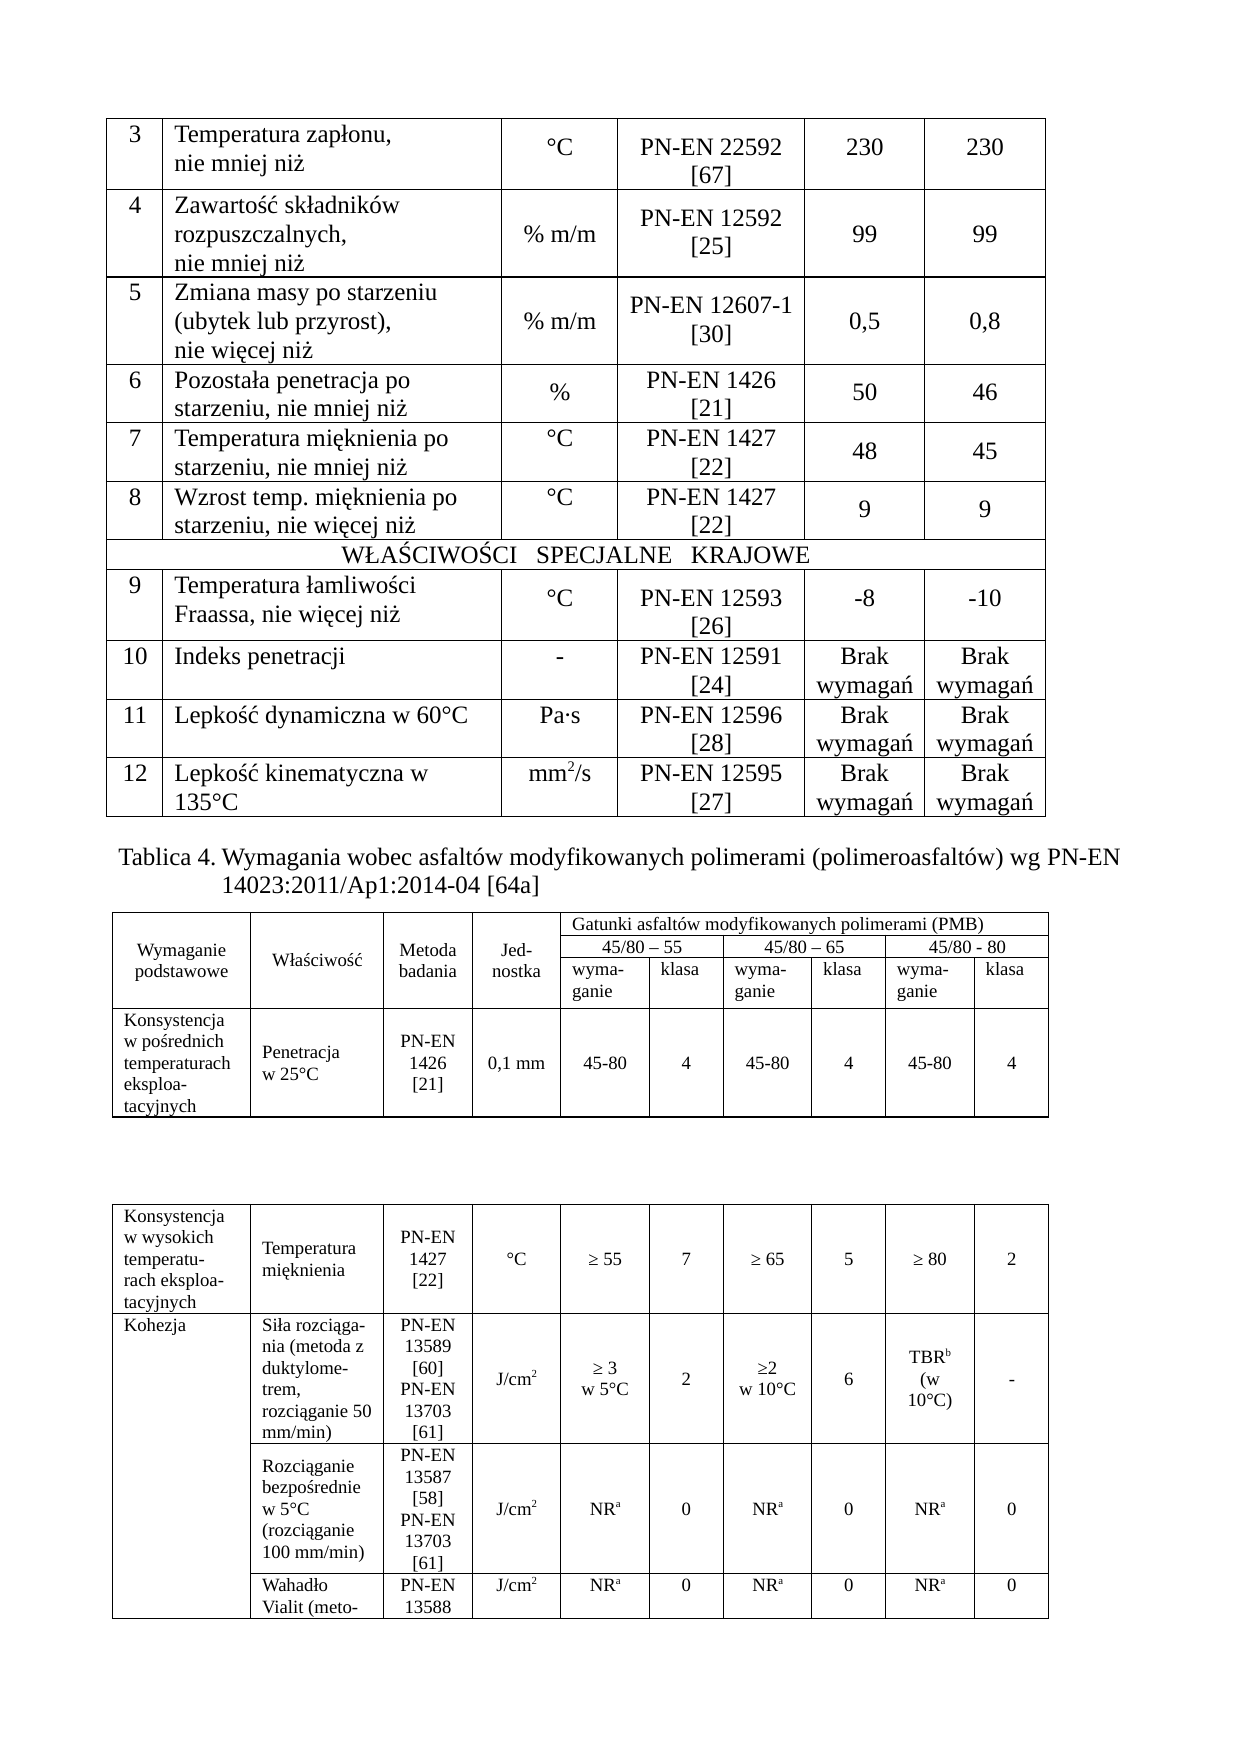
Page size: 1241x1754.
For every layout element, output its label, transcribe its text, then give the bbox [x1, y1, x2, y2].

table_cell 4 [650, 1009, 723, 1116]
table_cell ≥2 w 10°C [724, 1314, 811, 1443]
table_cell J/cm2 [473, 1314, 560, 1443]
table_cell -8 [805, 570, 924, 640]
table_cell 45-80 [724, 1009, 811, 1116]
table_cell 0 [650, 1574, 723, 1617]
table_cell 45-80 [561, 1009, 649, 1116]
table_header Wymaganie podstawowe [113, 913, 250, 1007]
table_cell Konsystencja w pośrednich temperaturach eksploa-tacyjnych [113, 1009, 250, 1116]
table_header ≥ 65 [724, 1205, 811, 1312]
table_cell 45/80 - 80 [886, 936, 1048, 957]
table_header ≥ 55 [561, 1205, 649, 1312]
table_header 2 [975, 1205, 1048, 1312]
table_cell J/cm2 [473, 1444, 560, 1573]
table_cell % m/m [502, 278, 617, 364]
table_cell 50 [805, 365, 924, 422]
table_cell % m/m [502, 190, 617, 276]
table_cell 45 [925, 423, 1045, 481]
table_cell Temperatura mięknienia po starzeniu, nie mniej niż [163, 423, 501, 481]
table_cell PN-EN 1426 [21] [618, 365, 804, 422]
table_cell 9 [107, 570, 162, 640]
table_cell °C [502, 119, 617, 189]
table_cell PN-EN 1427 [22] [618, 482, 804, 539]
table_cell 48 [805, 423, 924, 481]
table_cell 11 [107, 700, 162, 757]
table_cell Brak wymagań [925, 641, 1045, 699]
table_header Temperatura mięknienia [251, 1205, 383, 1312]
table_cell 0 [812, 1444, 885, 1573]
table_cell Penetracja w 25°C [251, 1009, 383, 1116]
text Tablica 4. Wymagania wobec asfaltów modyfikowanych polimerami (polimeroasfaltów) wg PN-EN 14023:2011/Ap1:2014-04 [64a] [118, 842, 1122, 899]
table_cell 0 [812, 1574, 885, 1617]
table_cell PN-EN 1427 [22] [618, 423, 804, 481]
table_header Gatunki asfaltów modyfikowanych polimerami (PMB) [561, 913, 1048, 934]
table_cell WŁAŚCIWOŚCI SPECJALNE KRAJOWE [107, 540, 1045, 569]
table_cell Temperatura łamliwości Fraassa, nie więcej niż [163, 570, 501, 640]
table_cell Kohezja [113, 1314, 250, 1617]
table_cell °C [502, 423, 617, 481]
table_cell 45/80 – 55 [561, 936, 723, 957]
table_cell PN-EN 13589 [60] PN-EN 13703 [61] [384, 1314, 472, 1443]
table_cell 0 [650, 1444, 723, 1573]
table_cell PN-EN 12596 [28] [618, 700, 804, 757]
table_cell 0,8 [925, 278, 1045, 364]
table_cell °C [502, 482, 617, 539]
table_cell wyma-ganie [724, 958, 811, 1007]
table_header Metoda badania [384, 913, 472, 1007]
table_cell -10 [925, 570, 1045, 640]
table_cell Wzrost temp. mięknienia po starzeniu, nie więcej niż [163, 482, 501, 539]
table_cell 0 [975, 1444, 1048, 1573]
table_cell Siła rozciąga-nia (metoda z duktylome-trem, rozciąganie 50 mm/min) [251, 1314, 383, 1443]
table_cell 6 [107, 365, 162, 422]
table_cell NRa [724, 1574, 811, 1617]
table_cell klasa [975, 958, 1048, 1007]
table_cell - [502, 641, 617, 699]
table_cell TBRb (w 10°C) [886, 1314, 974, 1443]
table_cell PN-EN 1426 [21] [384, 1009, 472, 1116]
table_cell 45-80 [886, 1009, 974, 1116]
table_header PN-EN 1427 [22] [384, 1205, 472, 1312]
table_cell 0 [975, 1574, 1048, 1617]
table_cell mm2/s [502, 758, 617, 816]
table_cell Brak wymagań [805, 700, 924, 757]
table_cell Lepkość kinematyczna w 135°C [163, 758, 501, 816]
table_cell 9 [925, 482, 1045, 539]
table_cell 8 [107, 482, 162, 539]
table_cell 0,1 mm [473, 1009, 560, 1116]
table_cell 3 [107, 119, 162, 189]
table_cell Temperatura zapłonu, nie mniej niż [163, 119, 501, 189]
table_cell 4 [812, 1009, 885, 1116]
table_cell NRa [724, 1444, 811, 1573]
table_cell - [975, 1314, 1048, 1443]
table_cell Pozostała penetracja po starzeniu, nie mniej niż [163, 365, 501, 422]
table_cell PN-EN 12595 [27] [618, 758, 804, 816]
table_cell 6 [812, 1314, 885, 1443]
table_cell PN-EN 12592 [25] [618, 190, 804, 276]
table_cell % [502, 365, 617, 422]
table_cell wyma-ganie [561, 958, 649, 1007]
table_cell Brak wymagań [805, 641, 924, 699]
table_cell 5 [107, 278, 162, 364]
table_cell Rozciąganie bezpośrednie w 5°C (rozciąganie 100 mm/min) [251, 1444, 383, 1573]
table_cell Brak wymagań [925, 758, 1045, 816]
table_cell 2 [650, 1314, 723, 1443]
table_header Jed- nostka [473, 913, 560, 1007]
table_cell NRa [886, 1444, 974, 1573]
table_cell NRa [886, 1574, 974, 1617]
table_cell 99 [805, 190, 924, 276]
table_cell 46 [925, 365, 1045, 422]
table_header 5 [812, 1205, 885, 1312]
table_cell 45/80 – 65 [724, 936, 885, 957]
table_cell PN-EN 12593 [26] [618, 570, 804, 640]
table_cell PN-EN 22592 [67] [618, 119, 804, 189]
table_cell °C [502, 570, 617, 640]
table_cell 12 [107, 758, 162, 816]
table_header Właściwość [251, 913, 383, 1007]
table_header ≥ 80 [886, 1205, 974, 1312]
table_cell PN-EN 13587 [58] PN-EN 13703 [61] [384, 1444, 472, 1573]
table_cell NRa [561, 1444, 649, 1573]
table_cell Indeks penetracji [163, 641, 501, 699]
table_cell klasa [650, 958, 723, 1007]
table_cell 9 [805, 482, 924, 539]
table_cell Lepkość dynamiczna w 60°C [163, 700, 501, 757]
table_cell PN-EN 12607-1 [30] [618, 278, 804, 364]
table_cell J/cm2 [473, 1574, 560, 1617]
table_cell Brak wymagań [805, 758, 924, 816]
table_cell 10 [107, 641, 162, 699]
table_header 7 [650, 1205, 723, 1312]
table_cell 7 [107, 423, 162, 481]
table_cell NRa [561, 1574, 649, 1617]
table_cell klasa [812, 958, 885, 1007]
table_cell PN-EN 13588 [384, 1574, 472, 1617]
table_cell 0,5 [805, 278, 924, 364]
table_header °C [473, 1205, 560, 1312]
table_cell ≥ 3 w 5°C [561, 1314, 649, 1443]
table_cell wyma-ganie [886, 958, 974, 1007]
table_cell Wahadło Vialit (meto- [251, 1574, 383, 1617]
table_cell Brak wymagań [925, 700, 1045, 757]
table_cell 99 [925, 190, 1045, 276]
table_cell PN-EN 12591 [24] [618, 641, 804, 699]
table_cell 4 [975, 1009, 1048, 1116]
table_cell 230 [925, 119, 1045, 189]
table_cell Pa∙s [502, 700, 617, 757]
table_cell 4 [107, 190, 162, 276]
table_cell 230 [805, 119, 924, 189]
table_cell Zawartość składników rozpuszczalnych, nie mniej niż [163, 190, 501, 276]
table_header Konsystencja w wysokich temperatu- rach eksploa-tacyjnych [113, 1205, 250, 1312]
table_cell Zmiana masy po starzeniu (ubytek lub przyrost), nie więcej niż [163, 278, 501, 364]
